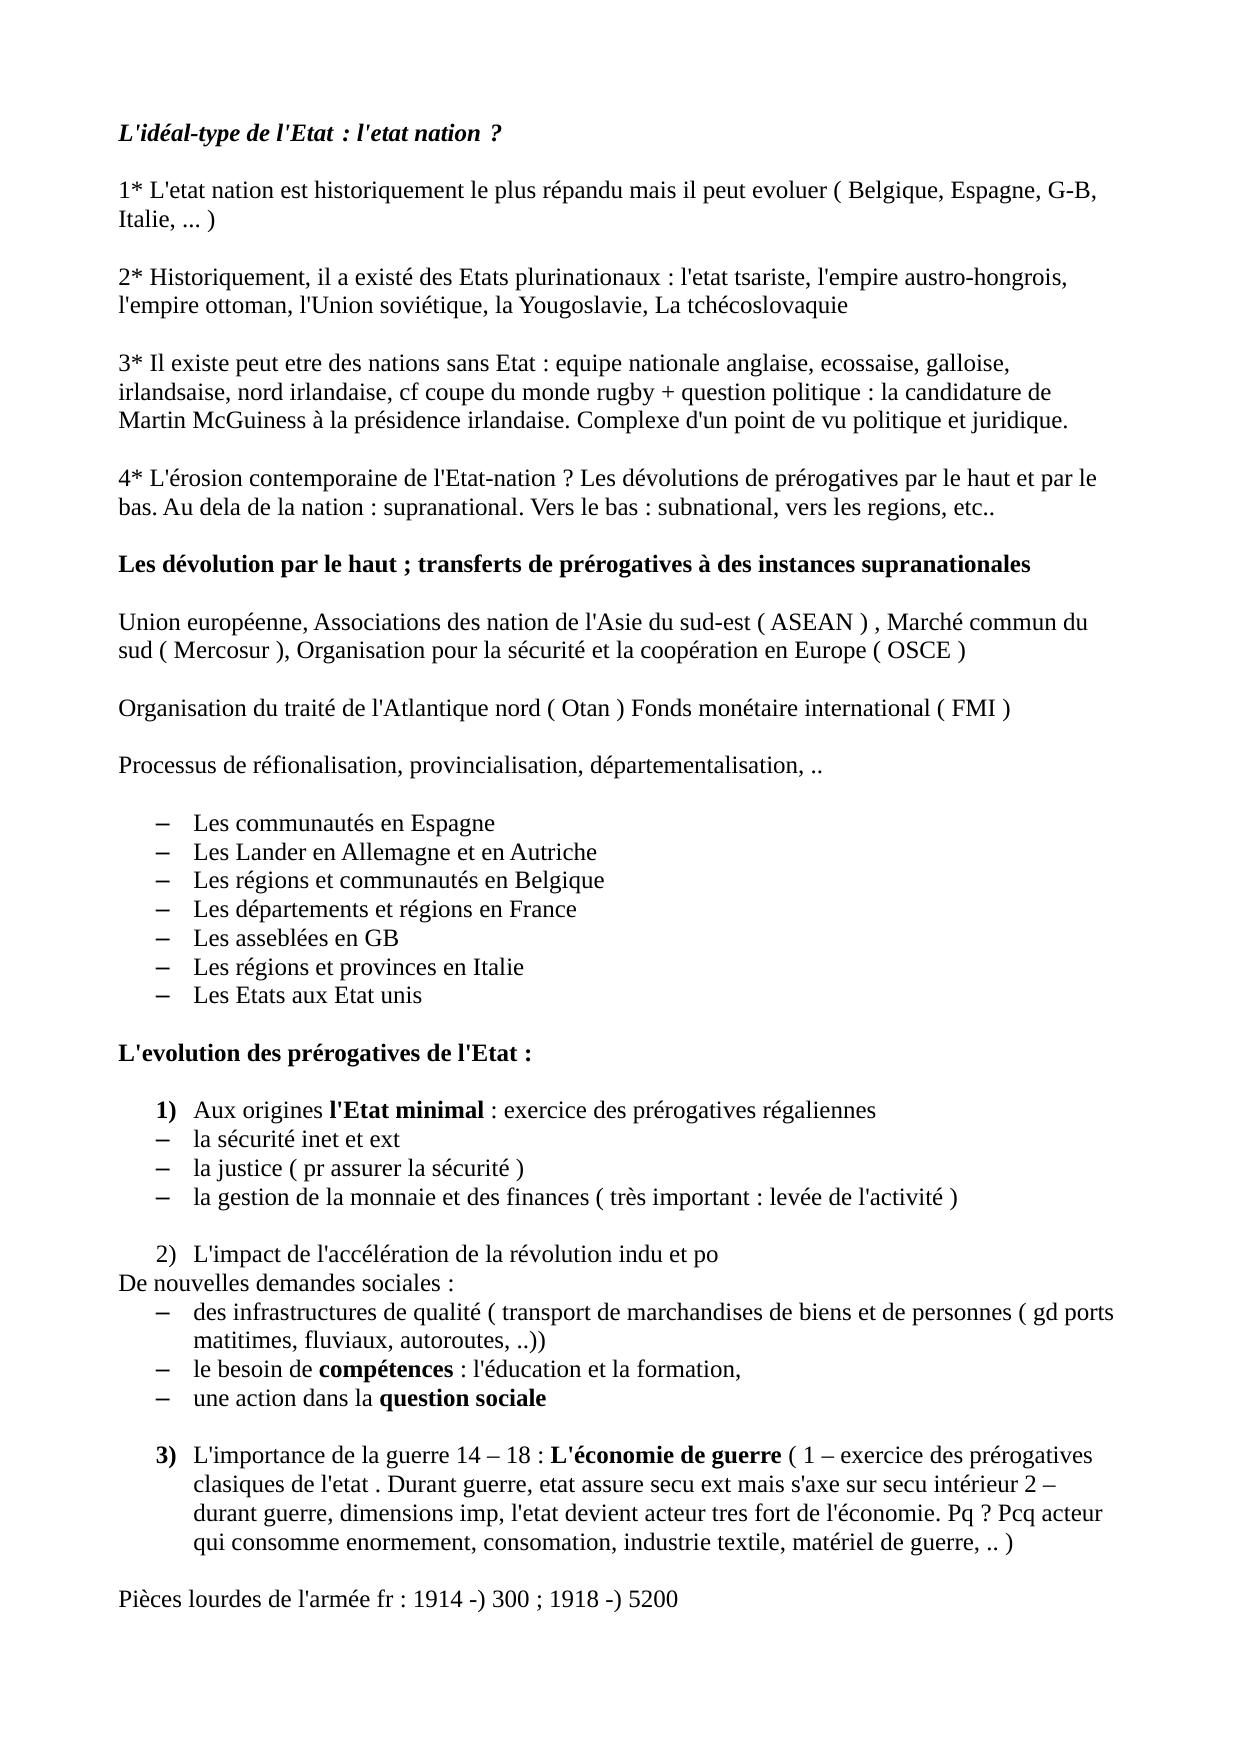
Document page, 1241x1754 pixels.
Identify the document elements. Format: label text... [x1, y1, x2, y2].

text Les dévolution par le haut ; transferts de prérogatives à des instances supranationales [118, 549, 1122, 578]
list Les régions et communautés en Belgique [156, 866, 1122, 894]
list Union européenne, Associations des nation de l'Asie du sud-est ( ASEAN ) , Marché commun du sud ( Mercosur ), Organisation pour la sécurité et la coopération en Europe ( OSCE ) [118, 607, 1122, 664]
list la justice ( pr assurer la sécurité ) [156, 1153, 1122, 1182]
list Les régions et provinces en Italie [156, 952, 1122, 981]
list Aux origines l'Etat minimal : exercice des prérogatives régaliennes [156, 1096, 1122, 1124]
text L'idéal-type de l'Etat : l'etat nation ? [118, 118, 1122, 147]
list une action dans la question sociale [156, 1383, 1122, 1412]
text Pièces lourdes de l'armée fr : 1914 -) 300 ; 1918 -) 5200 [118, 1584, 1122, 1613]
list Les communautés en Espagne [156, 808, 1122, 837]
text L'evolution des prérogatives de l'Etat : [118, 1038, 1122, 1067]
text 4* L'érosion contemporaine de l'Etat-nation ? Les dévolutions de prérogatives par le haut et par le bas. Au dela de la nation : supranational. Vers le bas : subnational, vers les regions, etc.. [118, 463, 1122, 521]
text Organisation du traité de l'Atlantique nord ( Otan ) Fonds monétaire international ( FMI ) [118, 693, 1122, 722]
list Les départements et régions en France [156, 894, 1122, 923]
text Processus de réfionalisation, provincialisation, départementalisation, .. [118, 751, 1122, 779]
list la gestion de la monnaie et des finances ( très important : levée de l'activité ) [156, 1182, 1122, 1211]
text 1* L'etat nation est historiquement le plus répandu mais il peut evoluer ( Belgique, Espagne, G-B, Italie, ... ) [118, 176, 1122, 233]
list la sécurité inet et ext [156, 1124, 1122, 1153]
text De nouvelles demandes sociales : [118, 1268, 1122, 1297]
list L'importance de la guerre 14 – 18 : L'économie de guerre ( 1 – exercice des prérogatives clasiques de l'etat . Durant guerre, etat assure secu ext mais s'axe sur secu intérieur 2 – durant guerre, dimensions imp, l'etat devient acteur tres fort de l'économie. Pq ? Pcq acteur qui consomme enormement, consomation, industrie textile, matériel de guerre, .. ) [156, 1441, 1122, 1556]
text 2* Historiquement, il a existé des Etats plurinationaux : l'etat tsariste, l'empire austro-hongrois, l'empire ottoman, l'Union soviétique, la Yougoslavie, La tchécoslovaquie [118, 262, 1122, 319]
list le besoin de compétences : l'éducation et la formation, [156, 1354, 1122, 1383]
list Les asseblées en GB [156, 923, 1122, 952]
list Les Etats aux Etat unis [156, 981, 1122, 1009]
list Les Lander en Allemagne et en Autriche [156, 837, 1122, 866]
list des infrastructures de qualité ( transport de marchandises de biens et de personnes ( gd ports matitimes, fluviaux, autoroutes, ..)) [156, 1297, 1122, 1354]
list L'impact de l'accélération de la révolution indu et po [156, 1239, 1122, 1268]
text 3* Il existe peut etre des nations sans Etat : equipe nationale anglaise, ecossaise, galloise, irlandsaise, nord irlandaise, cf coupe du monde rugby + question politique : la candidature de Martin McGuiness à la présidence irlandaise. Complexe d'un point de vu politique et juridique. [118, 348, 1122, 434]
